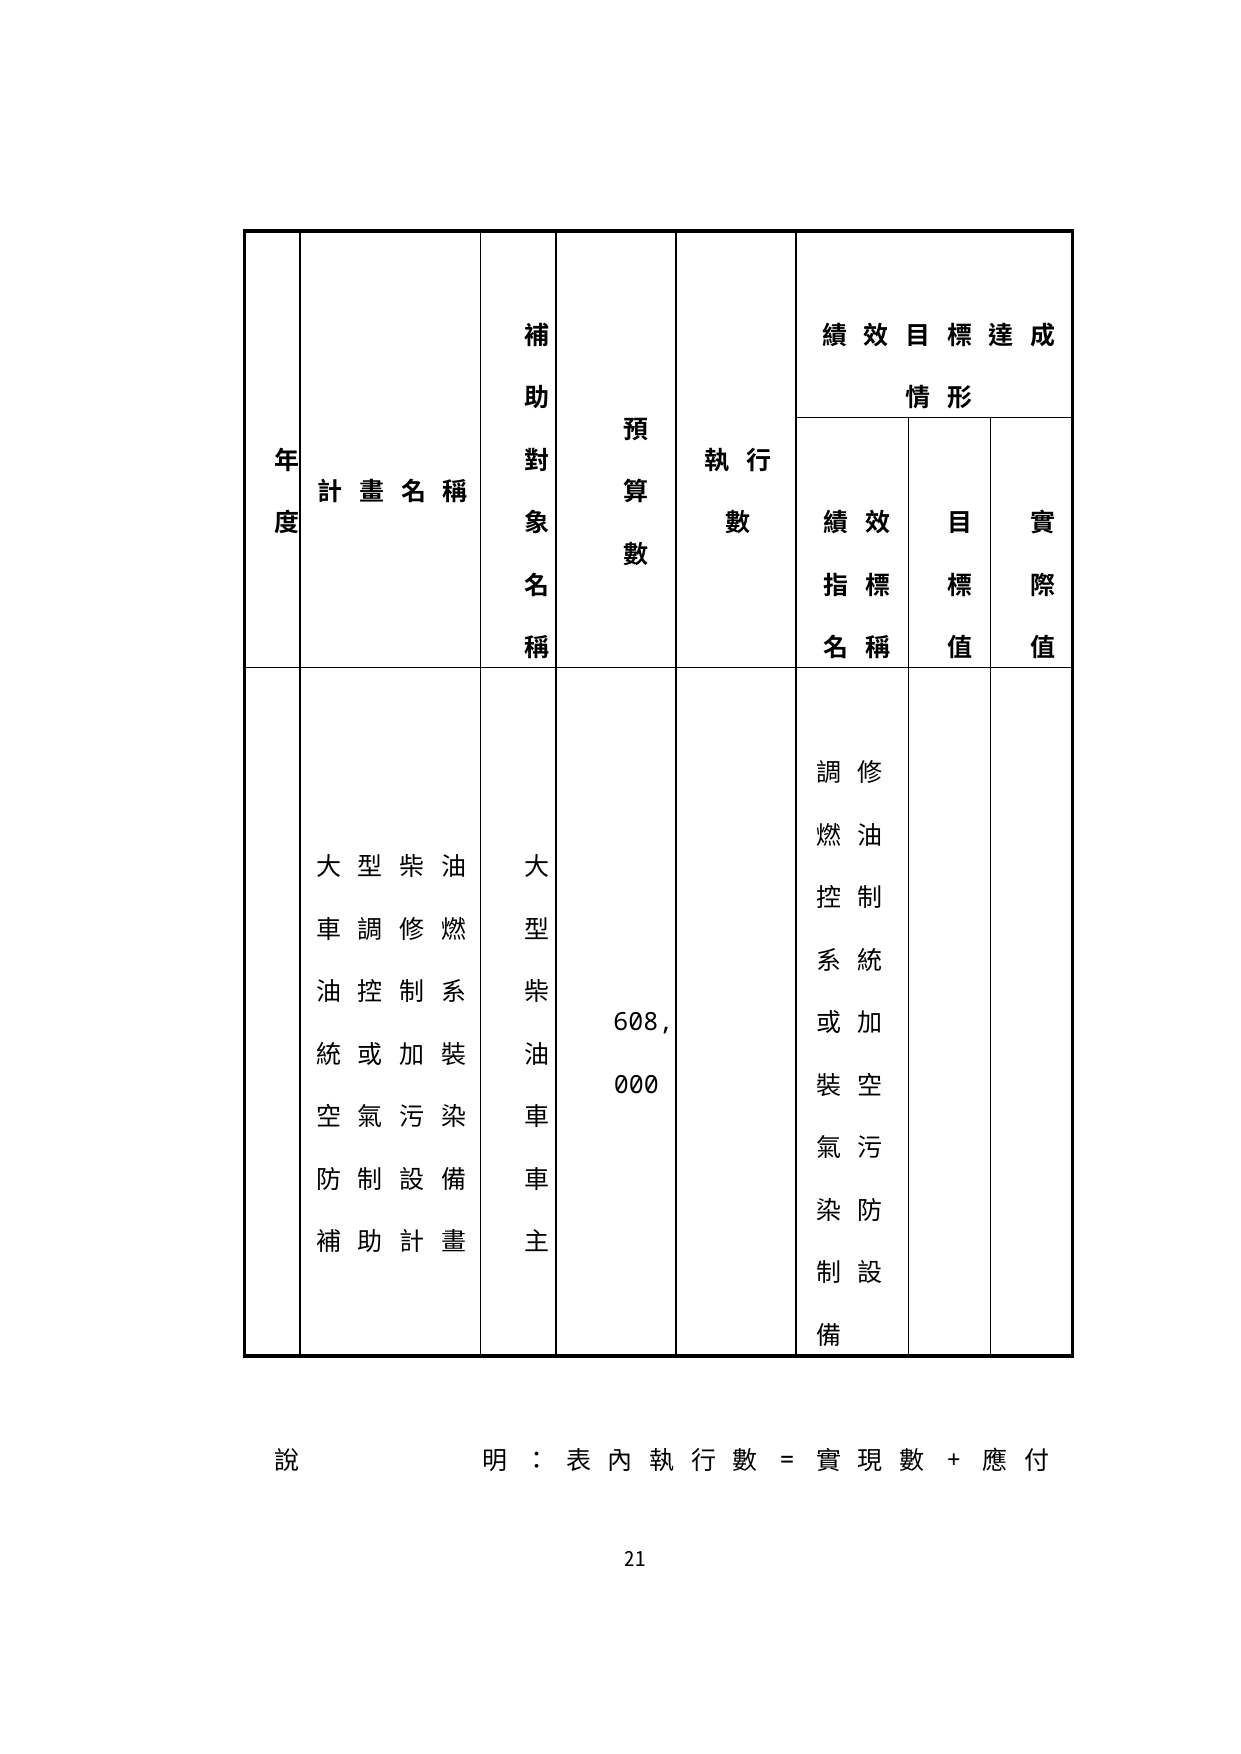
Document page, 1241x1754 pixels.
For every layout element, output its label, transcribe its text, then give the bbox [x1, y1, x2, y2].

table_header 計畫名稱 [301, 233, 480, 667]
table_cell 調修燃油控制系統或加裝空氣污染防制設備 [797, 668, 908, 1354]
table_cell [246, 668, 299, 1354]
table_header 績效目標達成情形 [797, 233, 1071, 417]
table_cell [991, 668, 1071, 1354]
table_cell 608,000 [557, 668, 675, 1354]
table_header 年度 [246, 233, 299, 667]
table_cell [677, 668, 795, 1354]
table_cell 績效指標名稱 [797, 418, 908, 667]
table_cell [909, 668, 990, 1354]
table_cell 大型柴油車調修燃油控制系統或加裝空氣污染防制設備補助計畫 [301, 668, 480, 1354]
table_cell 大型柴油車車主 [481, 668, 555, 1354]
table_cell 目標值 [909, 418, 990, 667]
table_header 補助對象名稱 [481, 233, 555, 667]
text 說 明：表內執行數=實現數+應付 [238, 1417, 1058, 1479]
table_cell 實際值 [991, 418, 1071, 667]
table_header 預算數 [557, 233, 675, 667]
table_header 執行數 [677, 233, 795, 667]
